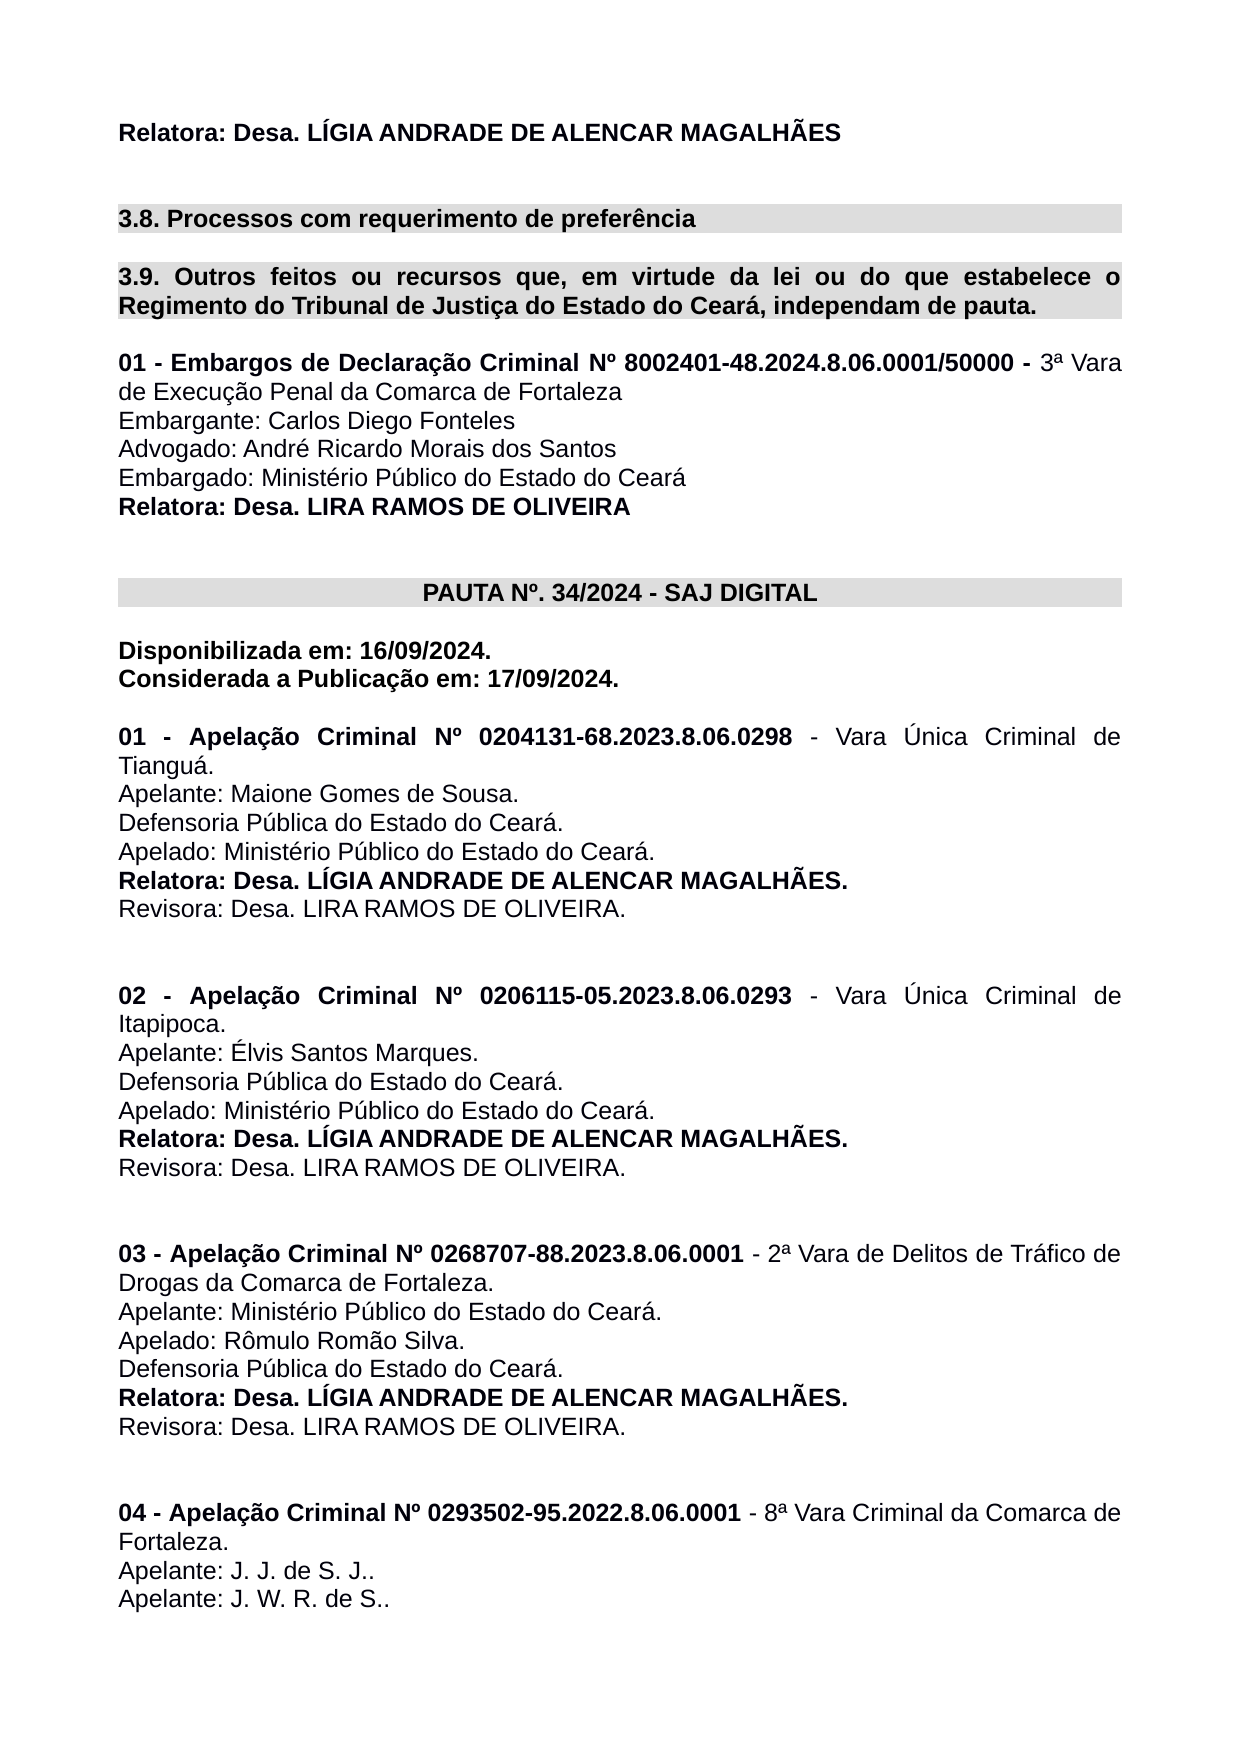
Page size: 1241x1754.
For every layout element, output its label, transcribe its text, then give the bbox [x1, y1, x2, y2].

text Revisora: Desa. LIRA RAMOS DE OLIVEIRA. [118, 1412, 1122, 1441]
text Advogado: André Ricardo Morais dos Santos [118, 434, 1122, 463]
text Apelante: Maione Gomes de Sousa. [118, 779, 1122, 808]
text 3.8. Processos com requerimento de preferência [118, 204, 1122, 233]
text Apelado: Rômulo Romão Silva. [118, 1326, 1122, 1354]
text Apelante: Élvis Santos Marques. [118, 1038, 1122, 1067]
text 01 - Apelação Criminal Nº 0204131-68.2023.8.06.0298 - Vara Única Criminal de Tianguá. [118, 722, 1122, 779]
text 01 - Embargos de Declaração Criminal Nº 8002401-48.2024.8.06.0001/50000 - 3ª Vara de Execução Penal da Comarca de Fortaleza [118, 348, 1122, 406]
text Embargado: Ministério Público do Estado do Ceará [118, 463, 1122, 492]
text Apelante: J. W. R. de S.. [118, 1584, 1122, 1613]
text Relatora: Desa. LÍGIA ANDRADE DE ALENCAR MAGALHÃES. [118, 1124, 1122, 1153]
text Apelante: Ministério Público do Estado do Ceará. [118, 1297, 1122, 1326]
text Revisora: Desa. LIRA RAMOS DE OLIVEIRA. [118, 894, 1122, 923]
text Apelado: Ministério Público do Estado do Ceará. [118, 837, 1122, 866]
text PAUTA Nº. 34/2024 - SAJ DIGITAL [118, 578, 1122, 607]
text Apelante: J. J. de S. J.. [118, 1556, 1122, 1584]
text Relatora: Desa. LIRA RAMOS DE OLIVEIRA [118, 492, 1122, 521]
text Defensoria Pública do Estado do Ceará. [118, 808, 1122, 837]
text Relatora: Desa. LÍGIA ANDRADE DE ALENCAR MAGALHÃES. [118, 866, 1122, 894]
text 04 - Apelação Criminal Nº 0293502-95.2022.8.06.0001 - 8ª Vara Criminal da Comarca de Fortaleza. [118, 1498, 1122, 1556]
text 03 - Apelação Criminal Nº 0268707-88.2023.8.06.0001 - 2ª Vara de Delitos de Tráfico de Drogas da Comarca de Fortaleza. [118, 1239, 1122, 1297]
text Disponibilizada em: 16/09/2024. [118, 636, 1122, 664]
text Revisora: Desa. LIRA RAMOS DE OLIVEIRA. [118, 1153, 1122, 1182]
text Considerada a Publicação em: 17/09/2024. [118, 664, 1122, 693]
text Defensoria Pública do Estado do Ceará. [118, 1067, 1122, 1096]
text Relatora: Desa. LÍGIA ANDRADE DE ALENCAR MAGALHÃES. [118, 1383, 1122, 1412]
text Relatora: Desa. LÍGIA ANDRADE DE ALENCAR MAGALHÃES [118, 118, 1122, 147]
text Defensoria Pública do Estado do Ceará. [118, 1354, 1122, 1383]
text Apelado: Ministério Público do Estado do Ceará. [118, 1096, 1122, 1124]
text 02 - Apelação Criminal Nº 0206115-05.2023.8.06.0293 - Vara Única Criminal de Itapipoca. [118, 981, 1122, 1038]
text 3.9. Outros feitos ou recursos que, em virtude da lei ou do que estabelece o Regimento do Tribunal de Justiça do Estado do Ceará, independam de pauta. [118, 262, 1122, 319]
text Embargante: Carlos Diego Fonteles [118, 406, 1122, 434]
